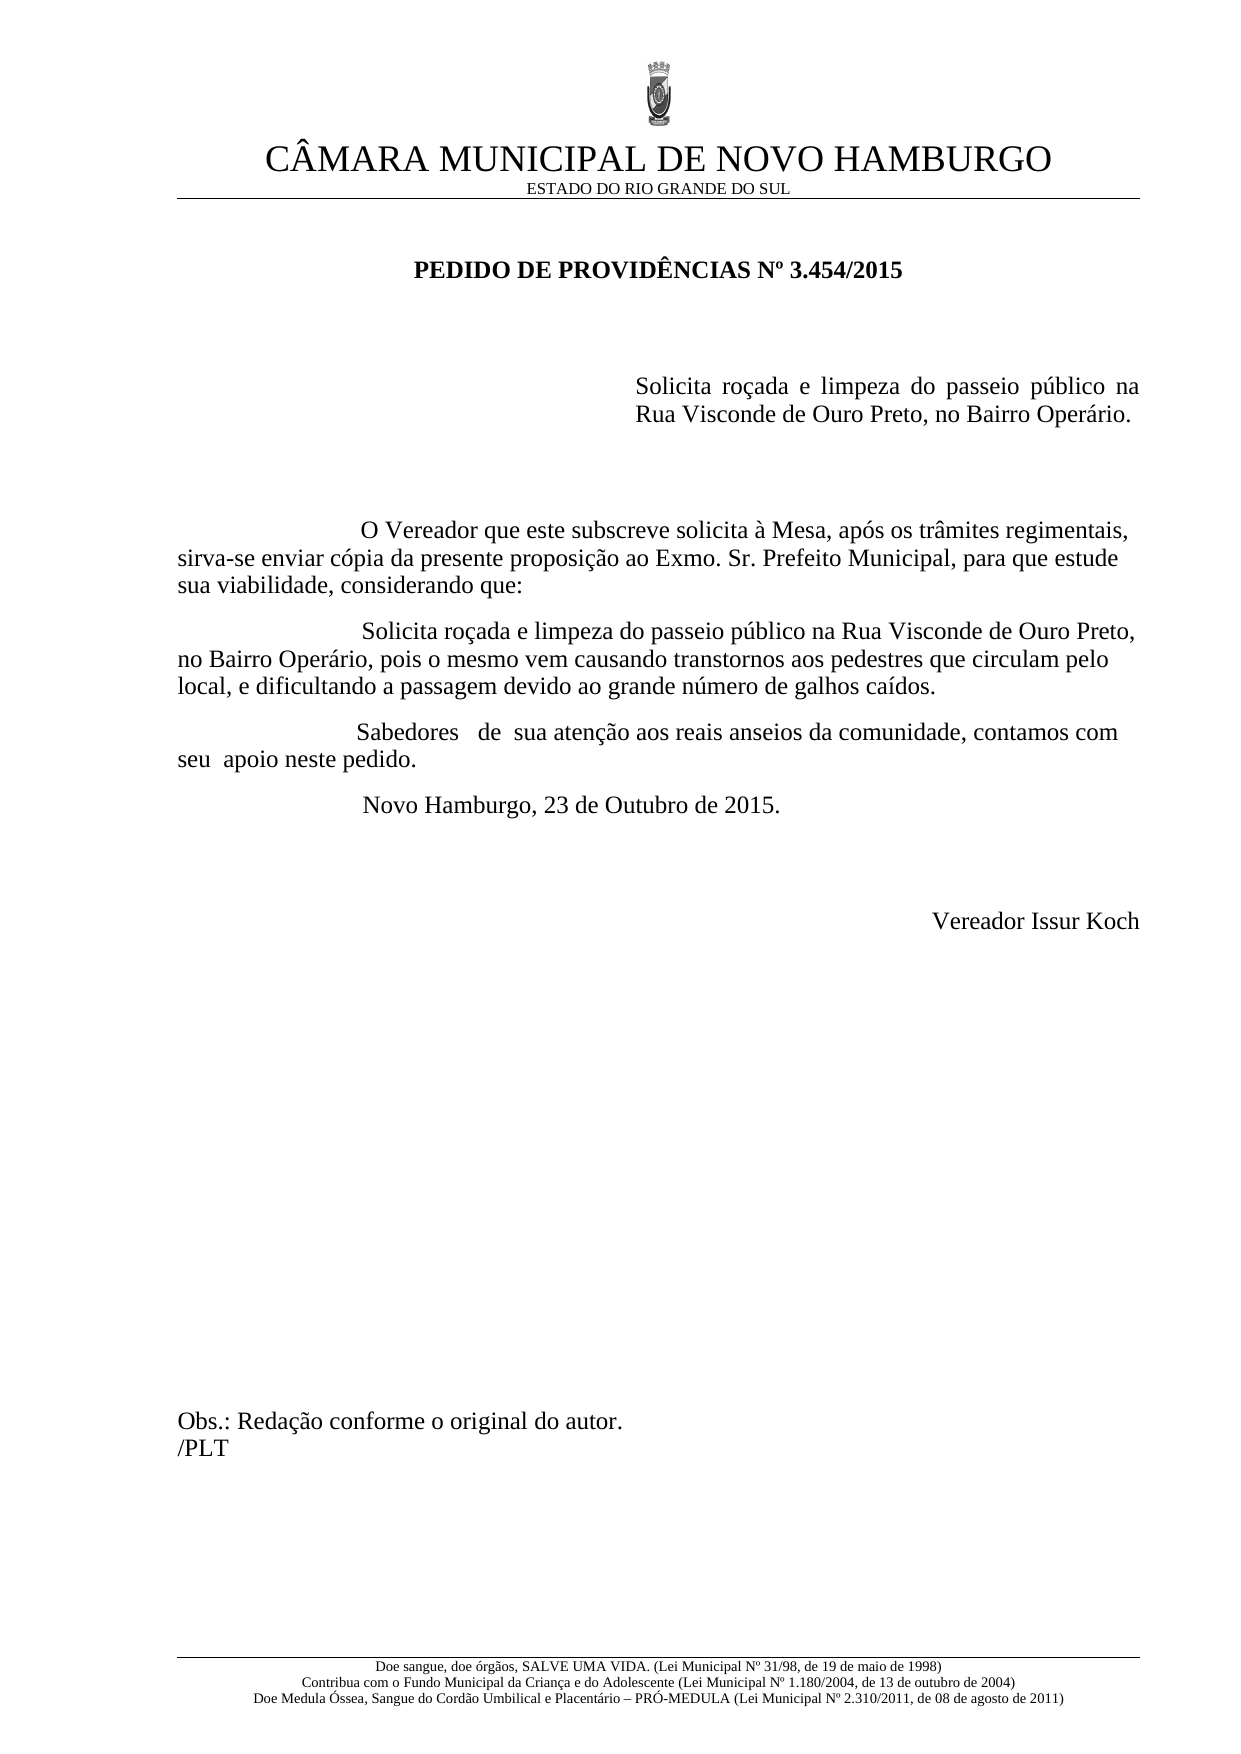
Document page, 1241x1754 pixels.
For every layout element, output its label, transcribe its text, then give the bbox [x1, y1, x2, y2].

text O Vereador que este subscreve solicita à Mesa, após os trâmites regimentais, sirva-se enviar cópia da presente proposição ao Exmo. Sr. Prefeito Municipal, para que estude sua viabilidade, considerando que: [177, 516, 1140, 599]
text Solicita roçada e limpeza do passeio público na Rua Visconde de Ouro Preto, no Bairro Operário, pois o mesmo vem causando transtornos aos pedestres que circulam pelo local, e dificultando a passagem devido ao grande número de galhos caídos. [177, 617, 1140, 700]
text Vereador Issur Koch [177, 907, 1140, 935]
text PEDIDO DE PROVIDÊNCIAS Nº 3.454/2015 [177, 256, 1140, 284]
text Solicita roçada e limpeza do passeio público na Rua Visconde de Ouro Preto, no Bairro Operário. [635, 372, 1140, 428]
text /PLT [177, 1434, 1140, 1462]
text Novo Hamburgo, 23 de Outubro de 2015. [177, 791, 1140, 819]
text Obs.: Redação conforme o original do autor. [177, 1407, 1140, 1434]
text Sabedores de sua atenção aos reais anseios da comunidade, contamos com seu apoio neste pedido. [177, 718, 1140, 773]
